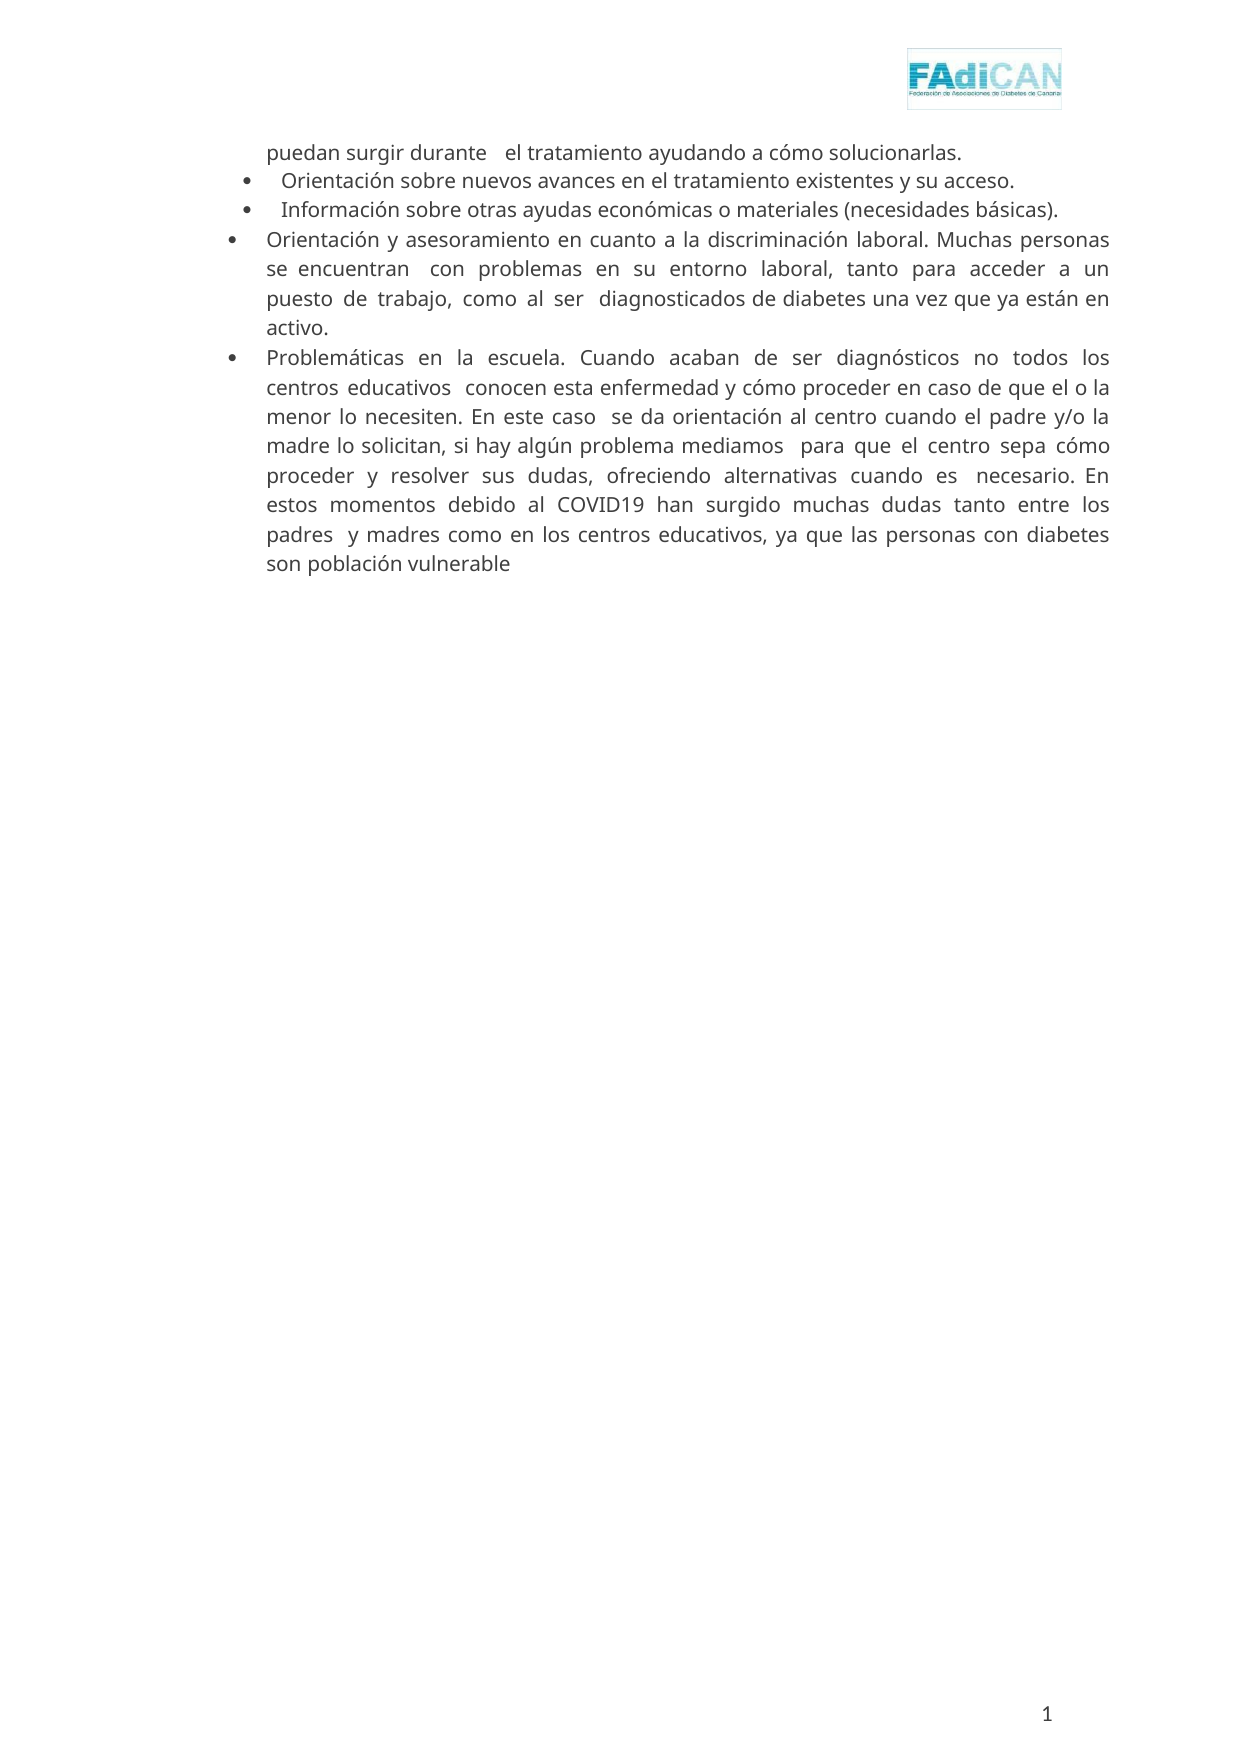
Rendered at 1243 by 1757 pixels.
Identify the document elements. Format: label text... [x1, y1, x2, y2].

list Problemáticas en la escuela. Cuando acaban de ser diagnósticos no todos los centros educativos conocen esta enfermedad y cómo proceder en caso de que el o la menor lo necesiten. En este caso se da orientación al centro cuando el padre y/o la madre lo solicitan, si hay algún problema mediamos para que el centro sepa cómo proceder y resolver sus dudas, ofreciendo alternativas cuando es necesario. En estos momentos debido al COVID19 han surgido muchas dudas tanto entre los padres y madres como en los centros educativos, ya que las personas con diabetes son población vulnerable [228, 343, 1110, 578]
list puedan surgir durante el tratamiento ayudando a cómo solucionarlas. [228, 138, 1105, 166]
list Orientación sobre nuevos avances en el tratamiento existentes y su acceso. [243, 168, 1124, 194]
list Orientación y asesoramiento en cuanto a la discriminación laboral. Muchas personas se encuentran con problemas en su entorno laboral, tanto para acceder a un puesto de trabajo, como al ser diagnosticados de diabetes una vez que ya están en activo. [228, 225, 1110, 342]
list Información sobre otras ayudas económicas o materiales (necesidades básicas). [243, 196, 1124, 224]
